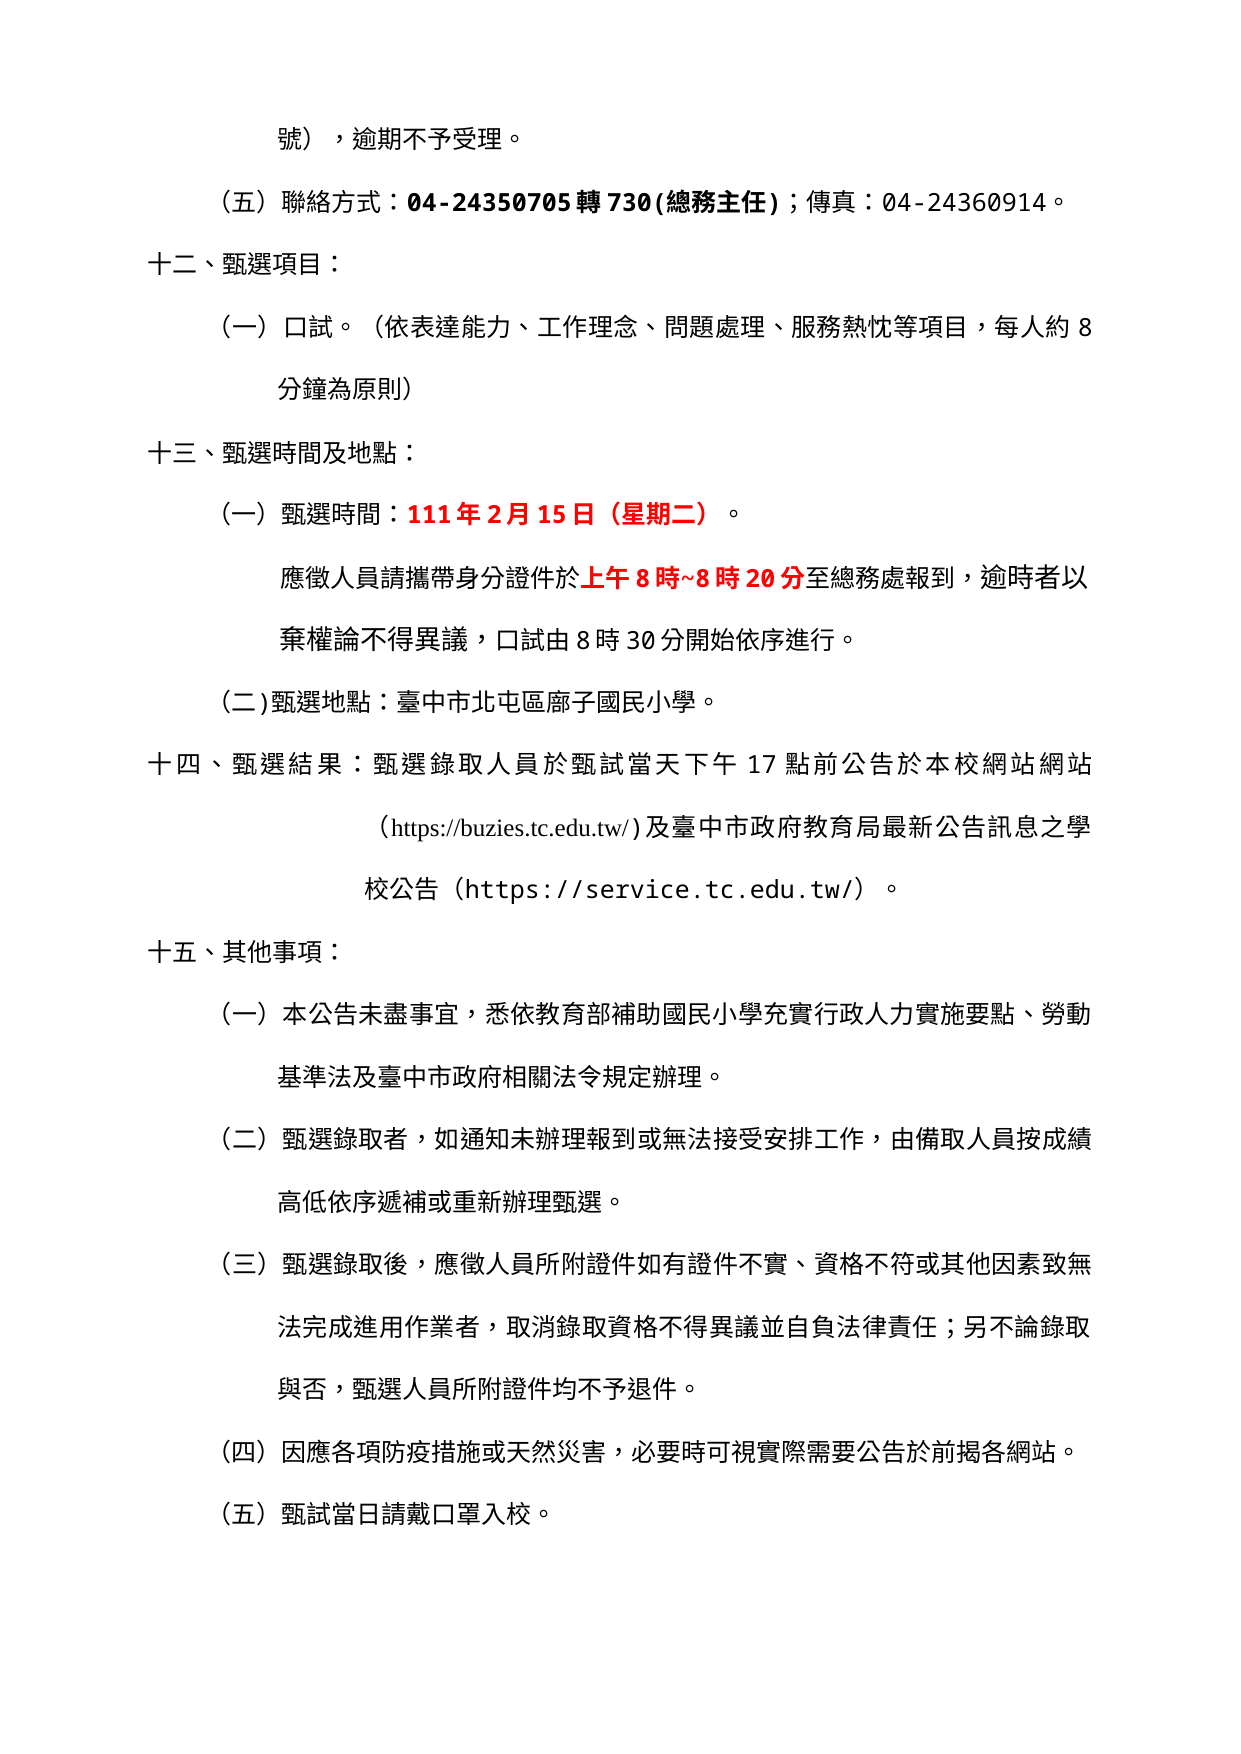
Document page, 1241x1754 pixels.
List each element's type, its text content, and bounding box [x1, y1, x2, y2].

text 號），逾期不予受理。 [207, 96, 1092, 159]
text （二)甄選地點：臺中市北屯區廍子國民小學。 [207, 659, 1092, 721]
text 十三、甄選時間及地點： [148, 409, 1092, 471]
text （五）聯絡方式：04-24350705轉730(總務主任)；傳真：04-24360914。 [207, 159, 1092, 221]
text 十二、甄選項目： [148, 221, 1092, 284]
text （一）口試。（依表達能力、工作理念、問題處理、服務熱忱等項目，每人約8分鐘為原則） [207, 284, 1092, 409]
text （四）因應各項防疫措施或天然災害，必要時可視實際需要公告於前揭各網站。 [207, 1409, 1092, 1471]
text （三）甄選錄取後，應徵人員所附證件如有證件不實、資格不符或其他因素致無法完成進用作業者，取消錄取資格不得異議並自負法律責任；另不論錄取與否，甄選人員所附證件均不予退件。 [207, 1221, 1092, 1409]
text （二）甄選錄取者，如通知未辦理報到或無法接受安排工作，由備取人員按成績高低依序遞補或重新辦理甄選。 [207, 1096, 1092, 1221]
text （一）本公告未盡事宜，悉依教育部補助國民小學充實行政人力實施要點、勞動基準法及臺中市政府相關法令規定辦理。 [207, 971, 1092, 1096]
text 十五、其他事項： [148, 909, 1092, 971]
text 應徵人員請攜帶身分證件於上午8時~8時20分至總務處報到，逾時者以棄權論不得異議，口試由8時30分開始依序進行。 [279, 534, 1092, 659]
text （五）甄試當日請戴口罩入校。 [207, 1471, 1092, 1534]
text （一）甄選時間：111年2月15日（星期二）。 [207, 471, 1092, 534]
text 十四、甄選結果：甄選錄取人員於甄試當天下午17點前公告於本校網站網站（https://buzies.tc.edu.tw/)及臺中市政府教育局最新公告訊息之學校公告（https://service.tc.edu.tw/）。 [148, 721, 1092, 909]
